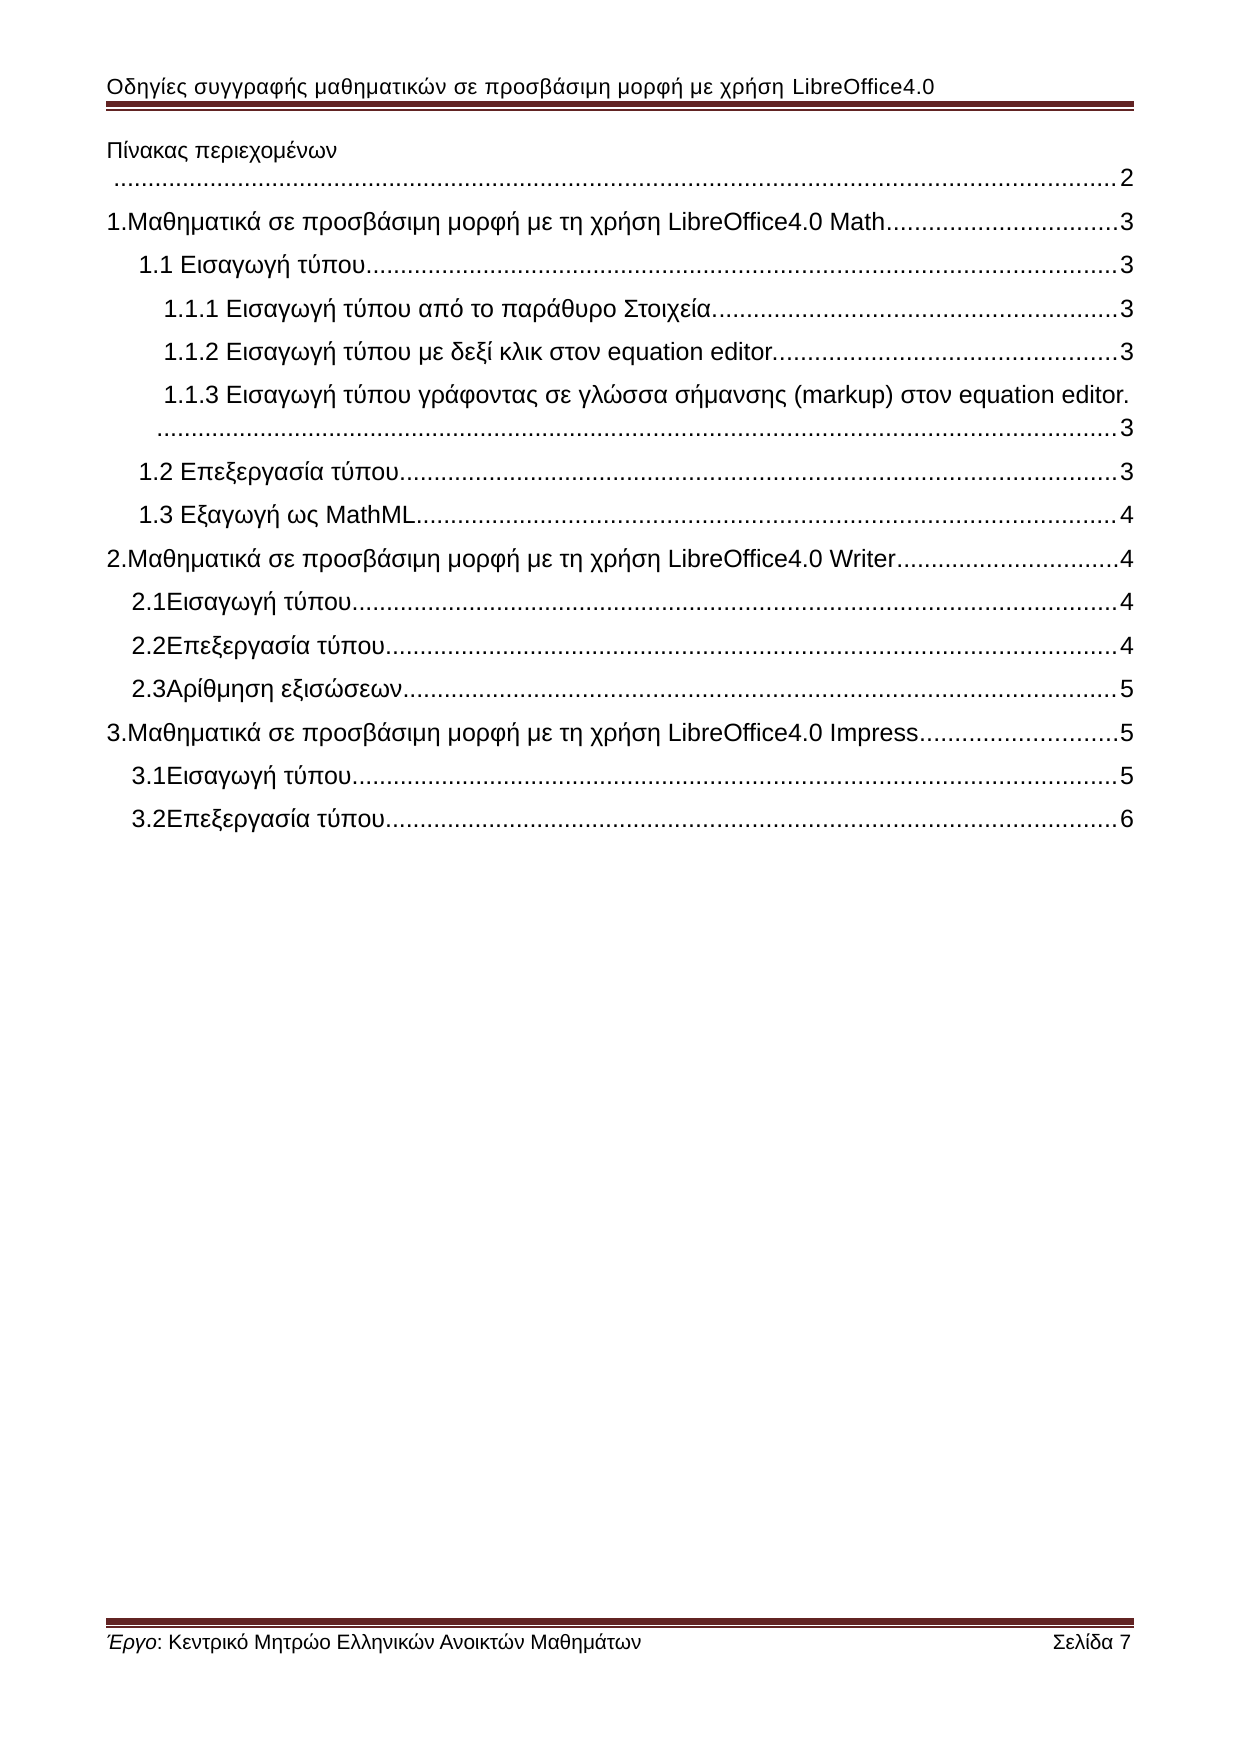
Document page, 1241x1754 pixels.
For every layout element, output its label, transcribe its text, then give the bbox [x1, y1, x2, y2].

text 3.2Επεξεργασία τύπου 6 [131, 804, 1134, 833]
text 2.1Εισαγωγή τύπου 4 [131, 587, 1134, 616]
text 3.Μαθηματικά σε προσβάσιμη μορφή με τη χρήση LibreOffice4.0 Impress 5 [106, 717, 1134, 746]
text 1.Μαθηματικά σε προσβάσιμη μορφή με τη χρήση LibreOffice4.0 Math 3 [106, 207, 1134, 235]
text 1.1.2 Εισαγωγή τύπου με δεξί κλικ στον equation editor. 3 [156, 337, 1134, 366]
text 1.2 Επεξεργασία τύπου 3 [131, 457, 1134, 486]
text 1.3 Εξαγωγή ως MathML 4 [131, 500, 1134, 529]
text 2.3Αρίθμηση εξισώσεων 5 [131, 674, 1134, 703]
text 2.Μαθηματικά σε προσβάσιμη μορφή με τη χρήση LibreOffice4.0 Writer 4 [106, 544, 1134, 572]
text 2 [106, 163, 1134, 192]
text 1.1 Εισαγωγή τύπου 3 [131, 250, 1134, 279]
text 1.1.1 Εισαγωγή τύπου από το παράθυρο Στοιχεία. 3 [156, 293, 1134, 322]
text 2.2Επεξεργασία τύπου 4 [131, 631, 1134, 659]
text 3.1Εισαγωγή τύπου 5 [131, 761, 1134, 790]
text 1.1.3 Εισαγωγή τύπου γράφοντας σε γλώσσα σήμανσης (markup) στον equation editor. 3 [156, 380, 1134, 442]
text Πίνακας περιεχομένων [106, 137, 1134, 163]
